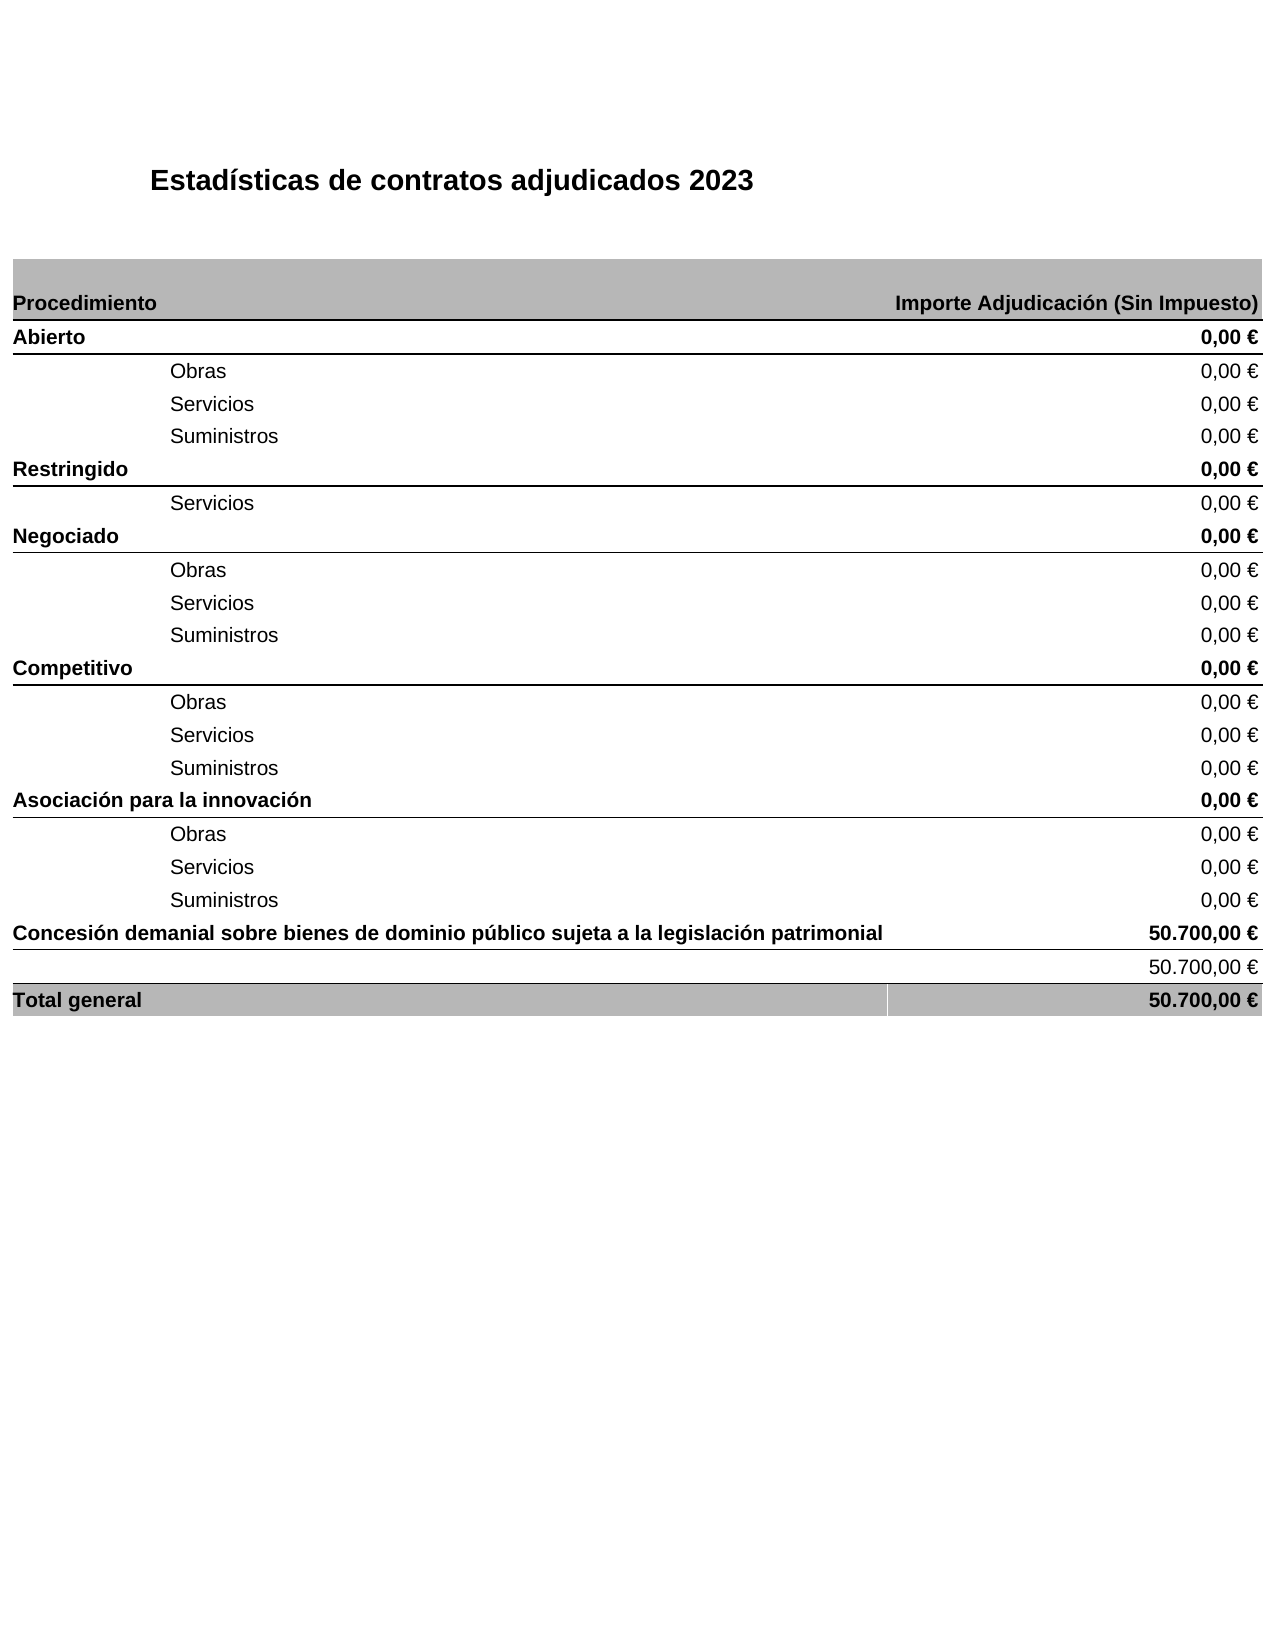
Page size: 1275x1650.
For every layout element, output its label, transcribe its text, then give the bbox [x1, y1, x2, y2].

table_cell 0,00 € [888, 751, 1262, 784]
table_cell [13, 818, 166, 850]
table_cell [166, 651, 887, 684]
table_cell [166, 984, 887, 1016]
table_cell 0,00 € [888, 883, 1262, 916]
table_cell [166, 453, 887, 485]
table_cell Obras [166, 686, 887, 718]
table_cell [166, 519, 887, 552]
table_cell 0,00 € [888, 818, 1262, 850]
table_cell Servicios [166, 487, 887, 519]
table_cell [13, 487, 166, 519]
table_cell Suministros [166, 420, 887, 452]
table_cell 0,00 € [888, 686, 1262, 718]
table_cell Obras [166, 818, 887, 850]
table_cell Suministros [166, 751, 887, 784]
table_cell Total general [13, 984, 166, 1016]
table_cell [13, 553, 166, 586]
table_cell 0,00 € [888, 355, 1262, 387]
table_cell 0,00 € [888, 453, 1262, 485]
table_cell [13, 883, 166, 916]
table_cell Servicios [166, 387, 887, 419]
table_cell 0,00 € [888, 850, 1262, 883]
table_cell 0,00 € [888, 784, 1262, 816]
table_cell Asociación para la innovación [13, 784, 887, 816]
table_cell [13, 355, 166, 387]
table_cell 0,00 € [888, 321, 1262, 353]
table_cell [13, 387, 166, 419]
table_cell [13, 686, 166, 718]
table_cell Negociado [13, 519, 166, 552]
table_cell [166, 950, 887, 983]
table_cell 0,00 € [888, 718, 1262, 751]
table_cell 0,00 € [888, 420, 1262, 452]
table_cell Restringido [13, 453, 166, 485]
table_header Importe Adjudicación (Sin Impuesto) [166, 259, 1262, 319]
table_cell Obras [166, 355, 887, 387]
table_cell 0,00 € [888, 519, 1262, 552]
table_cell Servicios [166, 586, 887, 618]
table_cell 50.700,00 € [888, 950, 1262, 983]
table_cell [13, 950, 166, 983]
table_cell Concesión demanial sobre bienes de dominio público sujeta a la legislación patrimonial [13, 916, 887, 949]
table_cell 0,00 € [888, 651, 1262, 684]
table_cell 50.700,00 € [888, 984, 1262, 1016]
table_cell 50.700,00 € [888, 916, 1262, 949]
table_cell 0,00 € [888, 619, 1262, 651]
table_cell Obras [166, 553, 887, 586]
table_cell [13, 586, 166, 618]
table_cell [13, 751, 166, 784]
table_header Procedimiento [13, 259, 166, 319]
table_cell [13, 718, 166, 751]
table_cell 0,00 € [888, 553, 1262, 586]
table_cell Competitivo [13, 651, 166, 684]
table_cell Suministros [166, 883, 887, 916]
table_cell Servicios [166, 850, 887, 883]
table_cell 0,00 € [888, 586, 1262, 618]
table_cell [13, 619, 166, 651]
text Estadísticas de contratos adjudicados 2023 [150, 162, 1125, 196]
table_cell 0,00 € [888, 487, 1262, 519]
table_cell Suministros [166, 619, 887, 651]
table_cell [166, 321, 887, 353]
table_cell 0,00 € [888, 387, 1262, 419]
table_cell Servicios [166, 718, 887, 751]
table_cell [13, 420, 166, 452]
table_cell [13, 850, 166, 883]
table_cell Abierto [13, 321, 166, 353]
